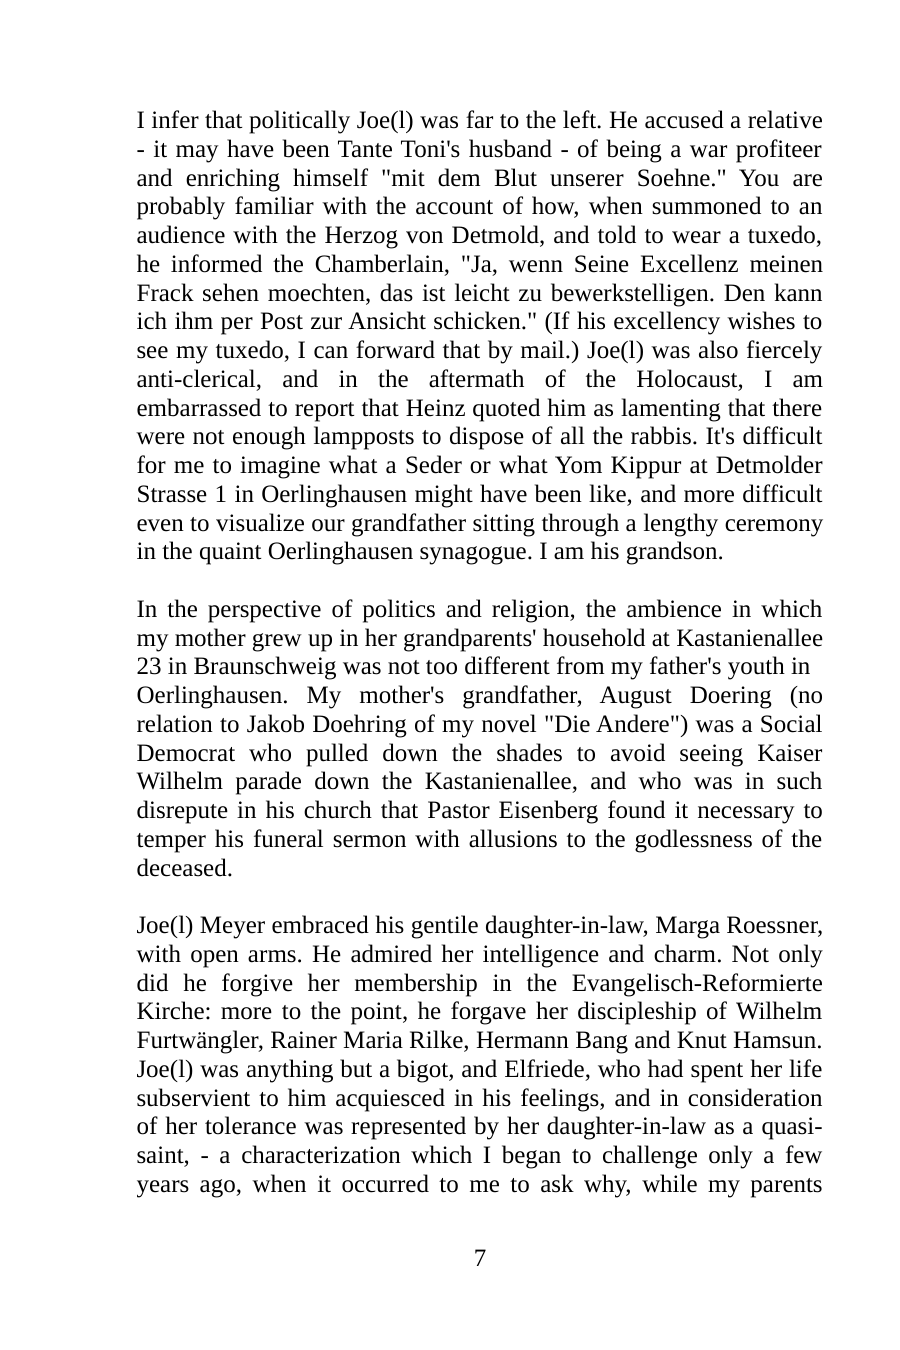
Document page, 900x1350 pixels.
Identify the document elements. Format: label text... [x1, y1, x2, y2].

text I infer that politically Joe(l) was far to the left. He accused a relative - it may have been Tante Toni's husband - of being a war profiteer and enriching himself "mit dem Blut unserer Soehne." You are probably familiar with the account of how, when summoned to an audience with the Herzog von Detmold, and told to wear a tuxedo, he informed the Chamberlain, "Ja, wenn Seine Excellenz meinen Frack sehen moechten, das ist leicht zu bewerkstelligen. Den kann ich ihm per Post zur Ansicht schicken." (If his excellency wishes to see my tuxedo, I can forward that by mail.) Joe(l) was also fiercely anti-clerical, and in the aftermath of the Holocaust, I am embarrassed to report that Heinz quoted him as lamenting that there were not enough lampposts to dispose of all the rabbis. It's difficult for me to imagine what a Seder or what Yom Kippur at Detmolder Strasse 1 in Oerlinghausen might have been like, and more difficult even to visualize our grandfather sitting through a lengthy ceremony in the quaint Oerlinghausen synagogue. I am his grandson. [136, 105, 823, 565]
text Oerlinghausen. My mother's grandfather, August Doering (no relation to Jakob Doehring of my novel "Die Andere") was a Social Democrat who pulled down the shades to avoid seeing Kaiser Wilhelm parade down the Kastanienallee, and who was in such disrepute in his church that Pastor Eisenberg found it necessary to temper his funeral sermon with allusions to the godlessness of the deceased. [136, 680, 823, 881]
text In the perspective of politics and religion, the ambience in which my mother grew up in her grandparents' household at Kastanienallee 23 in Braunschweig was not too different from my father's youth in [136, 594, 823, 680]
text Joe(l) Meyer embraced his gentile daughter-in-law, Marga Roessner, with open arms. He admired her intelligence and charm. Not only did he forgive her membership in the Evangelisch-Reformierte Kirche: more to the point, he forgave her discipleship of Wilhelm Furtwängler, Rainer Maria Rilke, Hermann Bang and Knut Hamsun. Joe(l) was anything but a bigot, and Elfriede, who had spent her life subservient to him acquiesced in his feelings, and in consideration of her tolerance was represented by her daughter-in-law as a quasi-saint, - a characterization which I began to challenge only a few years ago, when it occurred to me to ask why, while my parents [136, 910, 823, 1198]
